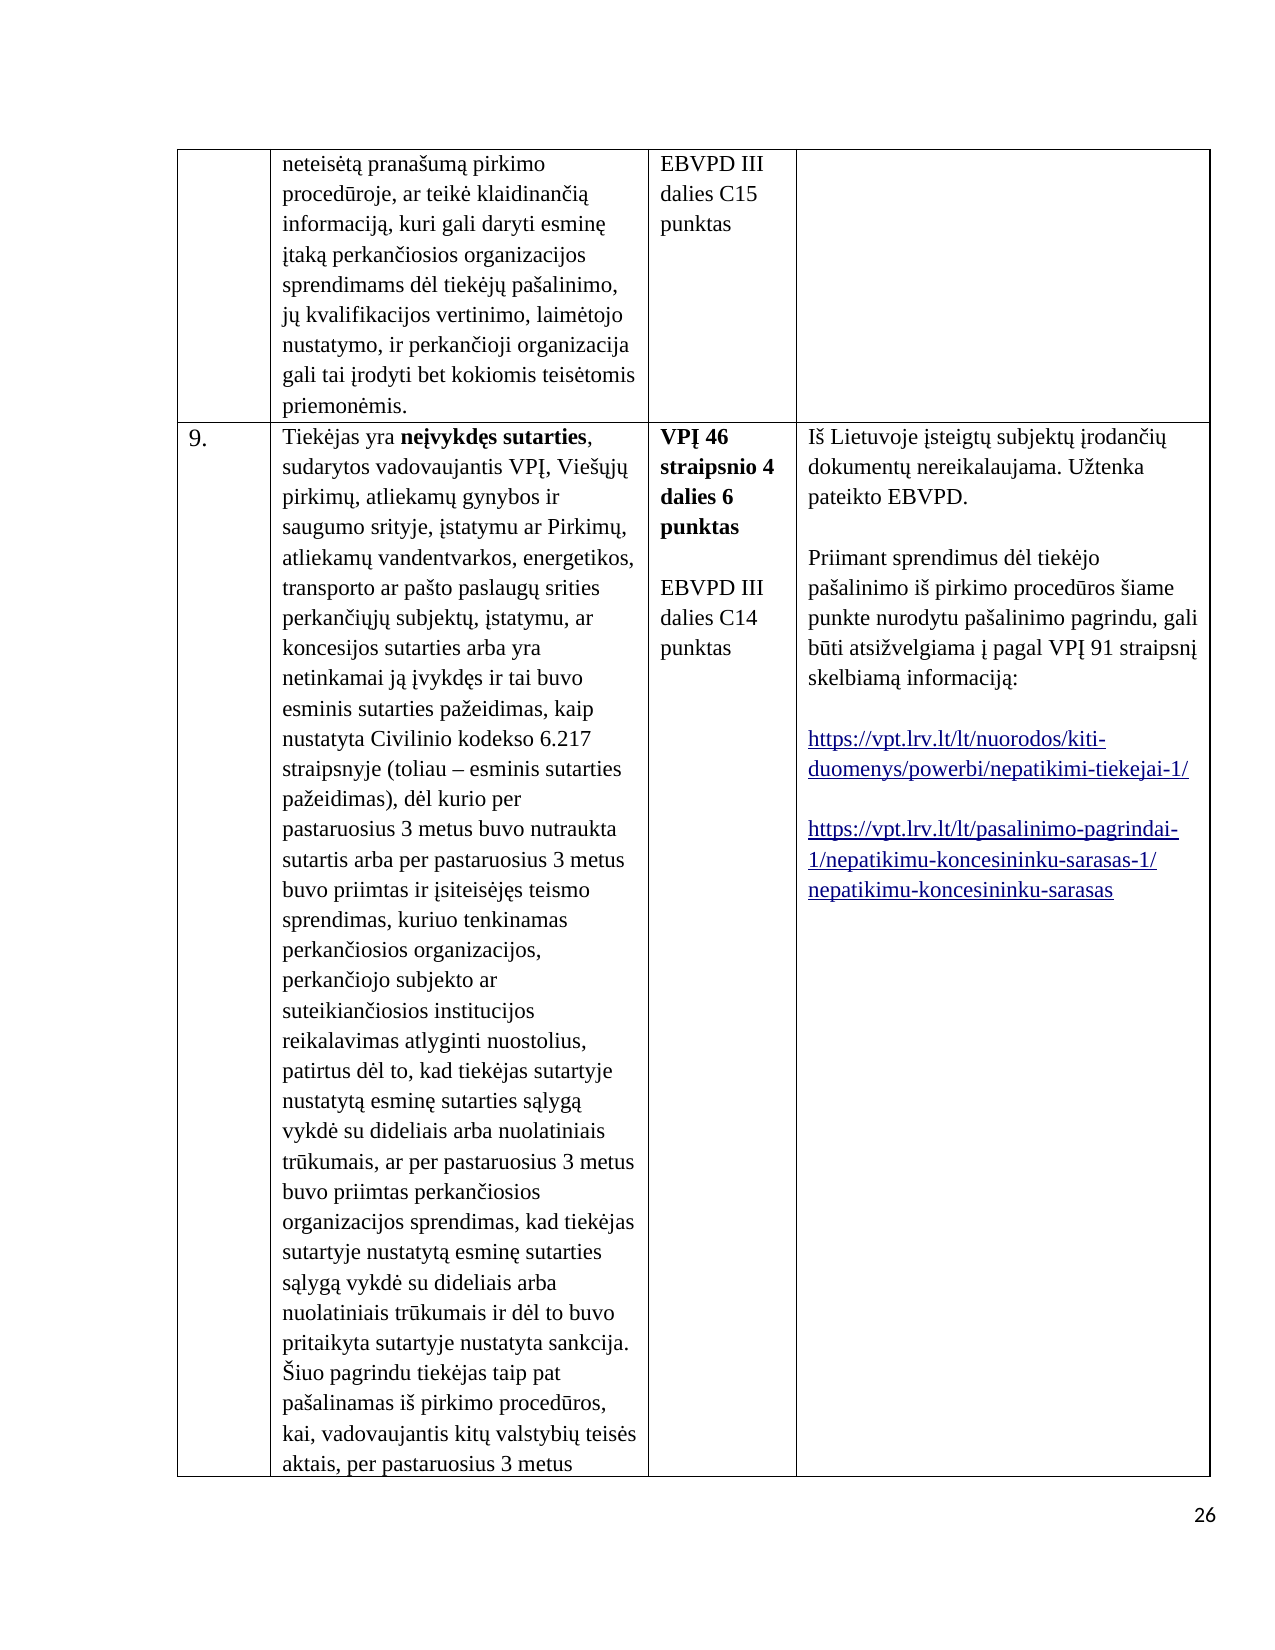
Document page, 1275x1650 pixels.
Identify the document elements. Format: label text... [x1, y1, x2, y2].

table_cell EBVPD III dalies C15 punktas [649, 150, 796, 422]
table_cell 9. [178, 423, 270, 1476]
table_cell [178, 150, 270, 422]
table_cell VPĮ 46 straipsnio 4 dalies 6 punktas EBVPD III dalies C14 punktas [649, 423, 796, 1476]
table_cell Iš Lietuvoje įsteigtų subjektų įrodančių dokumentų nereikalaujama. Užtenka pateikto EBVPD. Priimant sprendimus dėl tiekėjo pašalinimo iš pirkimo procedūros šiame punkte nurodytu pašalinimo pagrindu, gali būti atsižvelgiama į pagal VPĮ 91 straipsnį skelbiamą informaciją: https://vpt.lrv.lt/lt/nuorodos/kiti-duomenys/powerbi/nepatikimi-tiekejai-1/ https://vpt.lrv.lt/lt/pasalinimo-pagrindai-1/nepatikimu-koncesininku-sarasas-1/nepatikimu-koncesininku-sarasas [797, 423, 1209, 1476]
table_cell [797, 150, 1209, 422]
table_cell neteisėtą pranašumą pirkimo procedūroje, ar teikė klaidinančią informaciją, kuri gali daryti esminę įtaką perkančiosios organizacijos sprendimams dėl tiekėjų pašalinimo, jų kvalifikacijos vertinimo, laimėtojo nustatymo, ir perkančioji organizacija gali tai įrodyti bet kokiomis teisėtomis priemonėmis. [271, 150, 648, 422]
table_cell Tiekėjas yra neįvykdęs sutarties, sudarytos vadovaujantis VPĮ, Viešųjų pirkimų, atliekamų gynybos ir saugumo srityje, įstatymu ar Pirkimų, atliekamų vandentvarkos, energetikos, transporto ar pašto paslaugų srities perkančiųjų subjektų, įstatymu, ar koncesijos sutarties arba yra netinkamai ją įvykdęs ir tai buvo esminis sutarties pažeidimas, kaip nustatyta Civilinio kodekso 6.217 straipsnyje (toliau – esminis sutarties pažeidimas), dėl kurio per pastaruosius 3 metus buvo nutraukta sutartis arba per pastaruosius 3 metus buvo priimtas ir įsiteisėjęs teismo sprendimas, kuriuo tenkinamas perkančiosios organizacijos, perkančiojo subjekto ar suteikiančiosios institucijos reikalavimas atlyginti nuostolius, patirtus dėl to, kad tiekėjas sutartyje nustatytą esminę sutarties sąlygą vykdė su dideliais arba nuolatiniais trūkumais, ar per pastaruosius 3 metus buvo priimtas perkančiosios organizacijos sprendimas, kad tiekėjas sutartyje nustatytą esminę sutarties sąlygą vykdė su dideliais arba nuolatiniais trūkumais ir dėl to buvo pritaikyta sutartyje nustatyta sankcija. Šiuo pagrindu tiekėjas taip pat pašalinamas iš pirkimo procedūros, kai, vadovaujantis kitų valstybių teisės aktais, per pastaruosius 3 metus [271, 423, 648, 1476]
